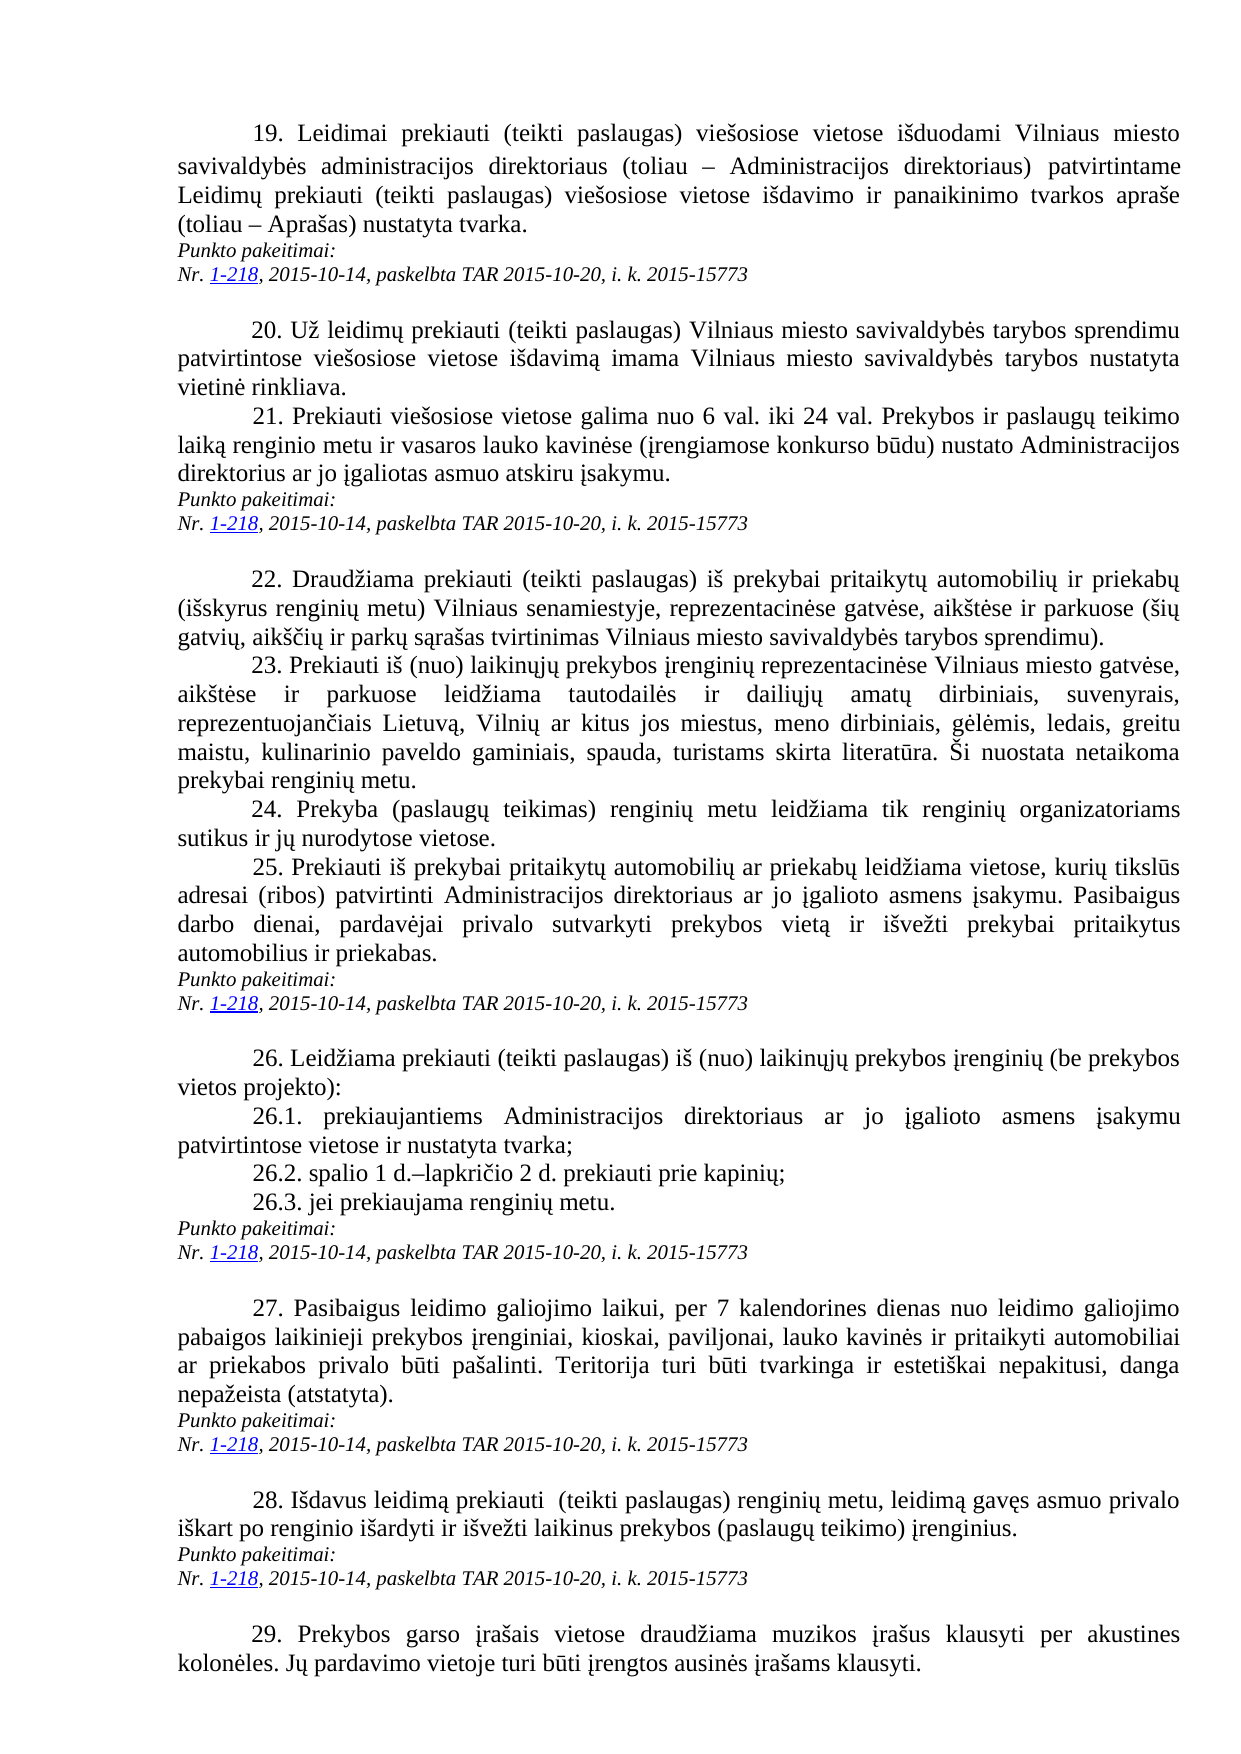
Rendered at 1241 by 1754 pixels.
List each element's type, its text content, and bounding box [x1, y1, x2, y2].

text 26. Leidžiama prekiauti (teikti paslaugas) iš (nuo) laikinųjų prekybos įrenginių (be prekybos vietos projekto): [177, 1043, 1181, 1101]
text 23. Prekiauti iš (nuo) laikinųjų prekybos įrenginių reprezentacinėse Vilniaus miesto gatvėse, aikštėse ir parkuose leidžiama tautodailės ir dailiųjų amatų dirbiniais, suvenyrais, reprezentuojančiais Lietuvą, Vilnių ar kitus jos miestus, meno dirbiniais, gėlėmis, ledais, greitu maistu, kulinarinio paveldo gaminiais, spauda, turistams skirta literatūra. Ši nuostata netaikoma prekybai renginių metu. [177, 650, 1181, 794]
text 27. Pasibaigus leidimo galiojimo laikui, per 7 kalendorines dienas nuo leidimo galiojimo pabaigos laikinieji prekybos įrenginiai, kioskai, paviljonai, lauko kavinės ir pritaikyti automobiliai ar priekabos privalo būti pašalinti. Teritorija turi būti tvarkinga ir estetiškai nepakitusi, danga nepažeista (atstatyta). [177, 1293, 1181, 1408]
text 26.2. spalio 1 d.–lapkričio 2 d. prekiauti prie kapinių; [177, 1158, 1181, 1187]
text Nr. 1-218, 2015-10-14, paskelbta TAR 2015-10-20, i. k. 2015-15773 [177, 262, 1181, 286]
text Punkto pakeitimai: [177, 238, 1181, 262]
text 28. Išdavus leidimą prekiauti (teikti paslaugas) renginių metu, leidimą gavęs asmuo privalo iškart po renginio išardyti ir išvežti laikinus prekybos (paslaugų teikimo) įrenginius. [177, 1485, 1181, 1542]
text Punkto pakeitimai: [177, 967, 1181, 991]
text Nr. 1-218, 2015-10-14, paskelbta TAR 2015-10-20, i. k. 2015-15773 [177, 511, 1181, 535]
text 20. Už leidimų prekiauti (teikti paslaugas) Vilniaus miesto savivaldybės tarybos sprendimu patvirtintose viešosiose vietose išdavimą imama Vilniaus miesto savivaldybės tarybos nustatyta vietinė rinkliava. [177, 315, 1181, 401]
text 26.3. jei prekiaujama renginių metu. [177, 1187, 1181, 1216]
text 26.1. prekiaujantiems Administracijos direktoriaus ar jo įgalioto asmens įsakymu patvirtintose vietose ir nustatyta tvarka; [177, 1101, 1181, 1158]
text 25. Prekiauti iš prekybai pritaikytų automobilių ar priekabų leidžiama vietose, kurių tikslūs adresai (ribos) patvirtinti Administracijos direktoriaus ar jo įgalioto asmens įsakymu. Pasibaigus darbo dienai, pardavėjai privalo sutvarkyti prekybos vietą ir išvežti prekybai pritaikytus automobilius ir priekabas. [177, 852, 1181, 967]
text 19. Leidimai prekiauti (teikti paslaugas) viešosiose vietose išduodami Vilniaus miesto savivaldybės administracijos direktoriaus (toliau – Administracijos direktoriaus) patvirtintame Leidimų prekiauti (teikti paslaugas) viešosiose vietose išdavimo ir panaikinimo tvarkos apraše (toliau – Aprašas) nustatyta tvarka. [177, 118, 1181, 238]
text Punkto pakeitimai: [177, 487, 1181, 511]
text Punkto pakeitimai: [177, 1408, 1181, 1432]
text Nr. 1-218, 2015-10-14, paskelbta TAR 2015-10-20, i. k. 2015-15773 [177, 1566, 1181, 1590]
text 24. Prekyba (paslaugų teikimas) renginių metu leidžiama tik renginių organizatoriams sutikus ir jų nurodytose vietose. [177, 794, 1181, 852]
text 22. Draudžiama prekiauti (teikti paslaugas) iš prekybai pritaikytų automobilių ir priekabų (išskyrus renginių metu) Vilniaus senamiestyje, reprezentacinėse gatvėse, aikštėse ir parkuose (šių gatvių, aikščių ir parkų sąrašas tvirtinimas Vilniaus miesto savivaldybės tarybos sprendimu). [177, 564, 1181, 650]
text Punkto pakeitimai: [177, 1216, 1181, 1240]
text 21. Prekiauti viešosiose vietose galima nuo 6 val. iki 24 val. Prekybos ir paslaugų teikimo laiką renginio metu ir vasaros lauko kavinėse (įrengiamose konkurso būdu) nustato Administracijos direktorius ar jo įgaliotas asmuo atskiru įsakymu. [177, 401, 1181, 487]
text 29. Prekybos garso įrašais vietose draudžiama muzikos įrašus klausyti per akustines kolonėles. Jų pardavimo vietoje turi būti įrengtos ausinės įrašams klausyti. [177, 1619, 1181, 1677]
text Nr. 1-218, 2015-10-14, paskelbta TAR 2015-10-20, i. k. 2015-15773 [177, 991, 1181, 1015]
text Nr. 1-218, 2015-10-14, paskelbta TAR 2015-10-20, i. k. 2015-15773 [177, 1432, 1181, 1456]
text Nr. 1-218, 2015-10-14, paskelbta TAR 2015-10-20, i. k. 2015-15773 [177, 1240, 1181, 1264]
text Punkto pakeitimai: [177, 1542, 1181, 1566]
